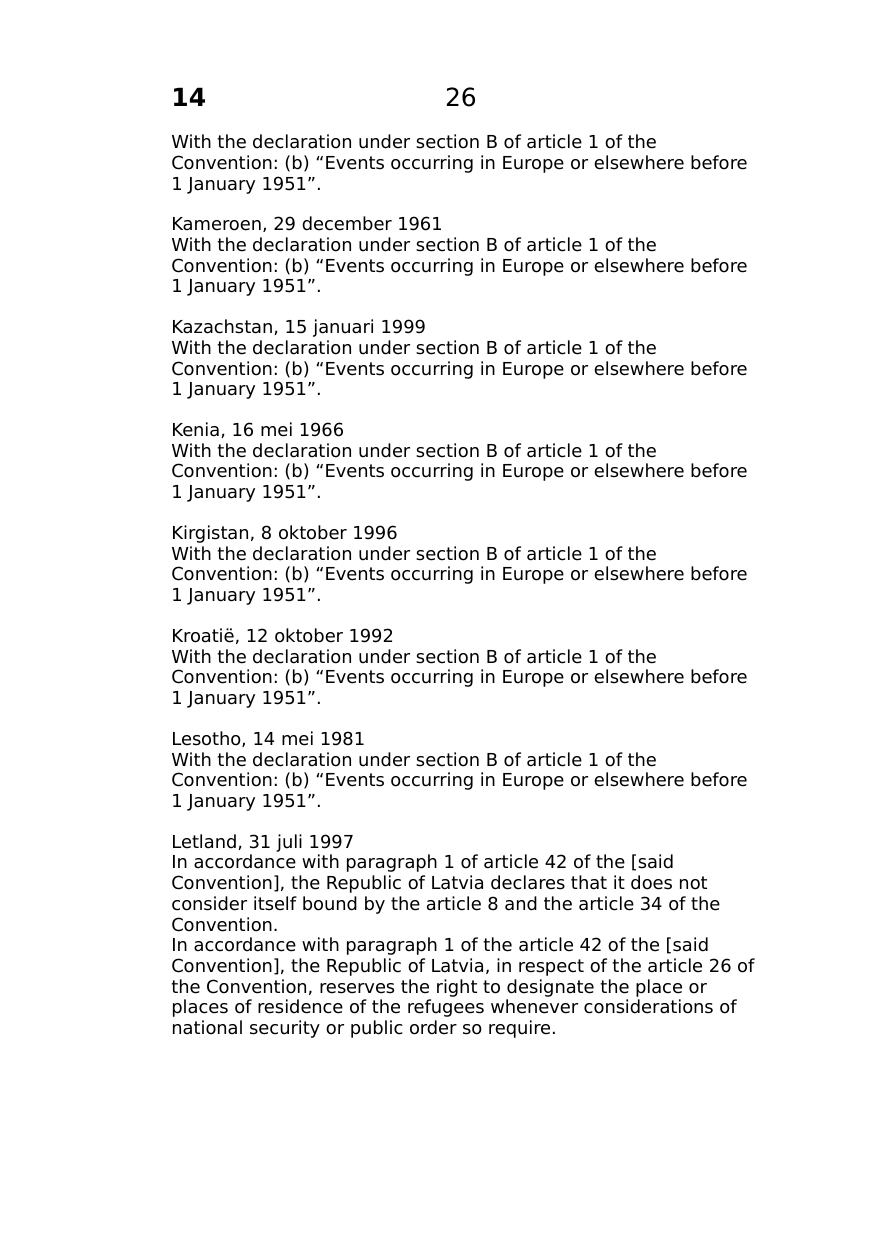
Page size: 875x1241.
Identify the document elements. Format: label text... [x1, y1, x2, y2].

text Kirgistan, 8 oktober 1996 [171, 523, 756, 543]
text Lesotho, 14 mei 1981 [171, 729, 756, 749]
text With the declaration under section B of article 1 of the Convention: (b) “Events occurring in Europe or elsewhere before 1 January 1951”. [171, 749, 756, 812]
text With the declaration under section B of article 1 of the Convention: (b) “Events occurring in Europe or elsewhere before 1 January 1951”. [171, 441, 756, 503]
text With the declaration under section B of article 1 of the Convention: (b) “Events occurring in Europe or elsewhere before 1 January 1951”. [171, 235, 756, 297]
text Kenia, 16 mei 1966 [171, 420, 756, 441]
text Letland, 31 juli 1997 [171, 832, 756, 852]
text In accordance with paragraph 1 of article 42 of the [said Convention], the Republic of Latvia declares that it does not consider itself bound by the article 8 and the article 34 of the Convention. [171, 852, 756, 935]
text With the declaration under section B of article 1 of the Convention: (b) “Events occurring in Europe or elsewhere before 1 January 1951”. [171, 646, 756, 709]
text Kameroen, 29 december 1961 [171, 214, 756, 235]
text In accordance with paragraph 1 of the article 42 of the [said Convention], the Republic of Latvia, in respect of the article 26 of the Convention, reserves the right to designate the place or places of residence of the refugees whenever considerations of national security or public order so require. [171, 935, 756, 1039]
text Kroatië, 12 oktober 1992 [171, 626, 756, 646]
text With the declaration under section B of article 1 of the Convention: (b) “Events occurring in Europe or elsewhere before 1 January 1951”. [171, 543, 756, 606]
text With the declaration under section B of article 1 of the Convention: (b) “Events occurring in Europe or elsewhere before 1 January 1951”. [171, 338, 756, 400]
text Kazachstan, 15 januari 1999 [171, 317, 756, 338]
text With the declaration under section B of article 1 of the Convention: (b) “Events occurring in Europe or elsewhere before 1 January 1951”. [171, 132, 756, 194]
